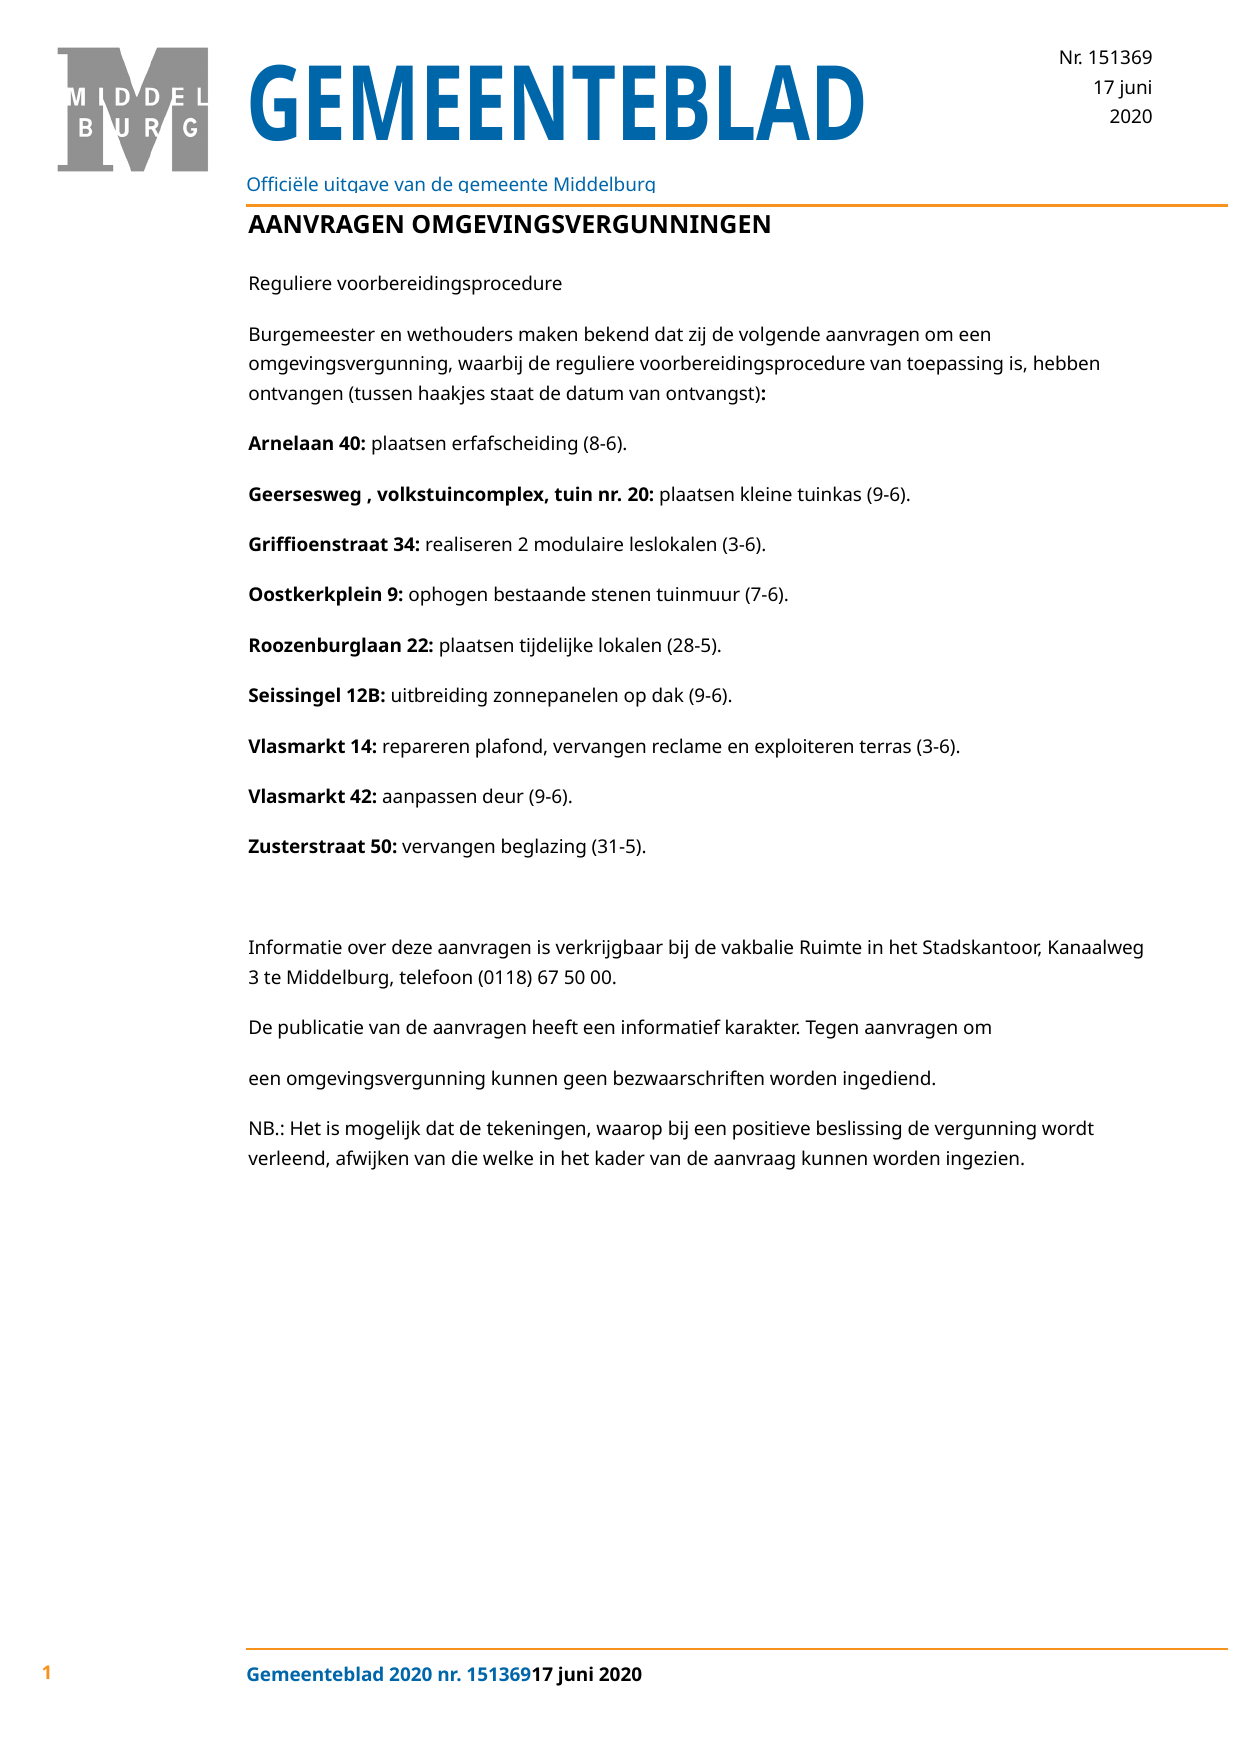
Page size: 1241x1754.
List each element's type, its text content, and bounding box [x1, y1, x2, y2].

text Seissingel 12B: uitbreiding zonnepanelen op dak (9-6). [248, 682, 1152, 708]
text De publicatie van de aanvragen heeft een informatief karakter. Tegen aanvragen om [248, 1014, 1152, 1040]
text Burgemeester en wethouders maken bekend dat zij de volgende aanvragen om een omgevingsvergunning, waarbij de reguliere voorbereidingsprocedure van toepassing is, hebben ontvangen (tussen haakjes staat de datum van ontvangst): [248, 321, 1152, 406]
text Reguliere voorbereidingsprocedure [248, 270, 1152, 296]
picture [41, 47, 231, 172]
text Informatie over deze aanvragen is verkrijgbaar bij de vakbalie Ruimte in het Stadskantoor, Kanaalweg 3 te Middelburg, telefoon (0118) 67 50 00. [248, 934, 1152, 990]
text een omgevingsvergunning kunnen geen bezwaarschriften worden ingediend. [248, 1065, 1152, 1091]
text Zusterstraat 50: vervangen beglazing (31-5). [248, 834, 1152, 859]
text Arnelaan 40: plaatsen erfafscheiding (8-6). [248, 430, 1152, 456]
text Griffioenstraat 34: realiseren 2 modulaire leslokalen (3-6). [248, 531, 1152, 557]
text Vlasmarkt 42: aanpassen deur (9-6). [248, 783, 1152, 809]
text Vlasmarkt 14: repareren plafond, vervangen reclame en exploiteren terras (3-6). [248, 733, 1152, 758]
text Geersesweg , volkstuincomplex, tuin nr. 20: plaatsen kleine tuinkas (9-6). [248, 481, 1152, 506]
text NB.: Het is mogelijk dat de tekeningen, waarop bij een positieve beslissing de vergunning wordt verleend, afwijken van die welke in het kader van de aanvraag kunnen worden ingezien. [248, 1115, 1152, 1171]
text AANVRAGEN OMGEVINGSVERGUNNINGEN [248, 207, 1152, 241]
text Oostkerkplein 9: ophogen bestaande stenen tuinmuur (7-6). [248, 582, 1152, 607]
text Roozenburglaan 22: plaatsen tijdelijke lokalen (28-5). [248, 632, 1152, 658]
